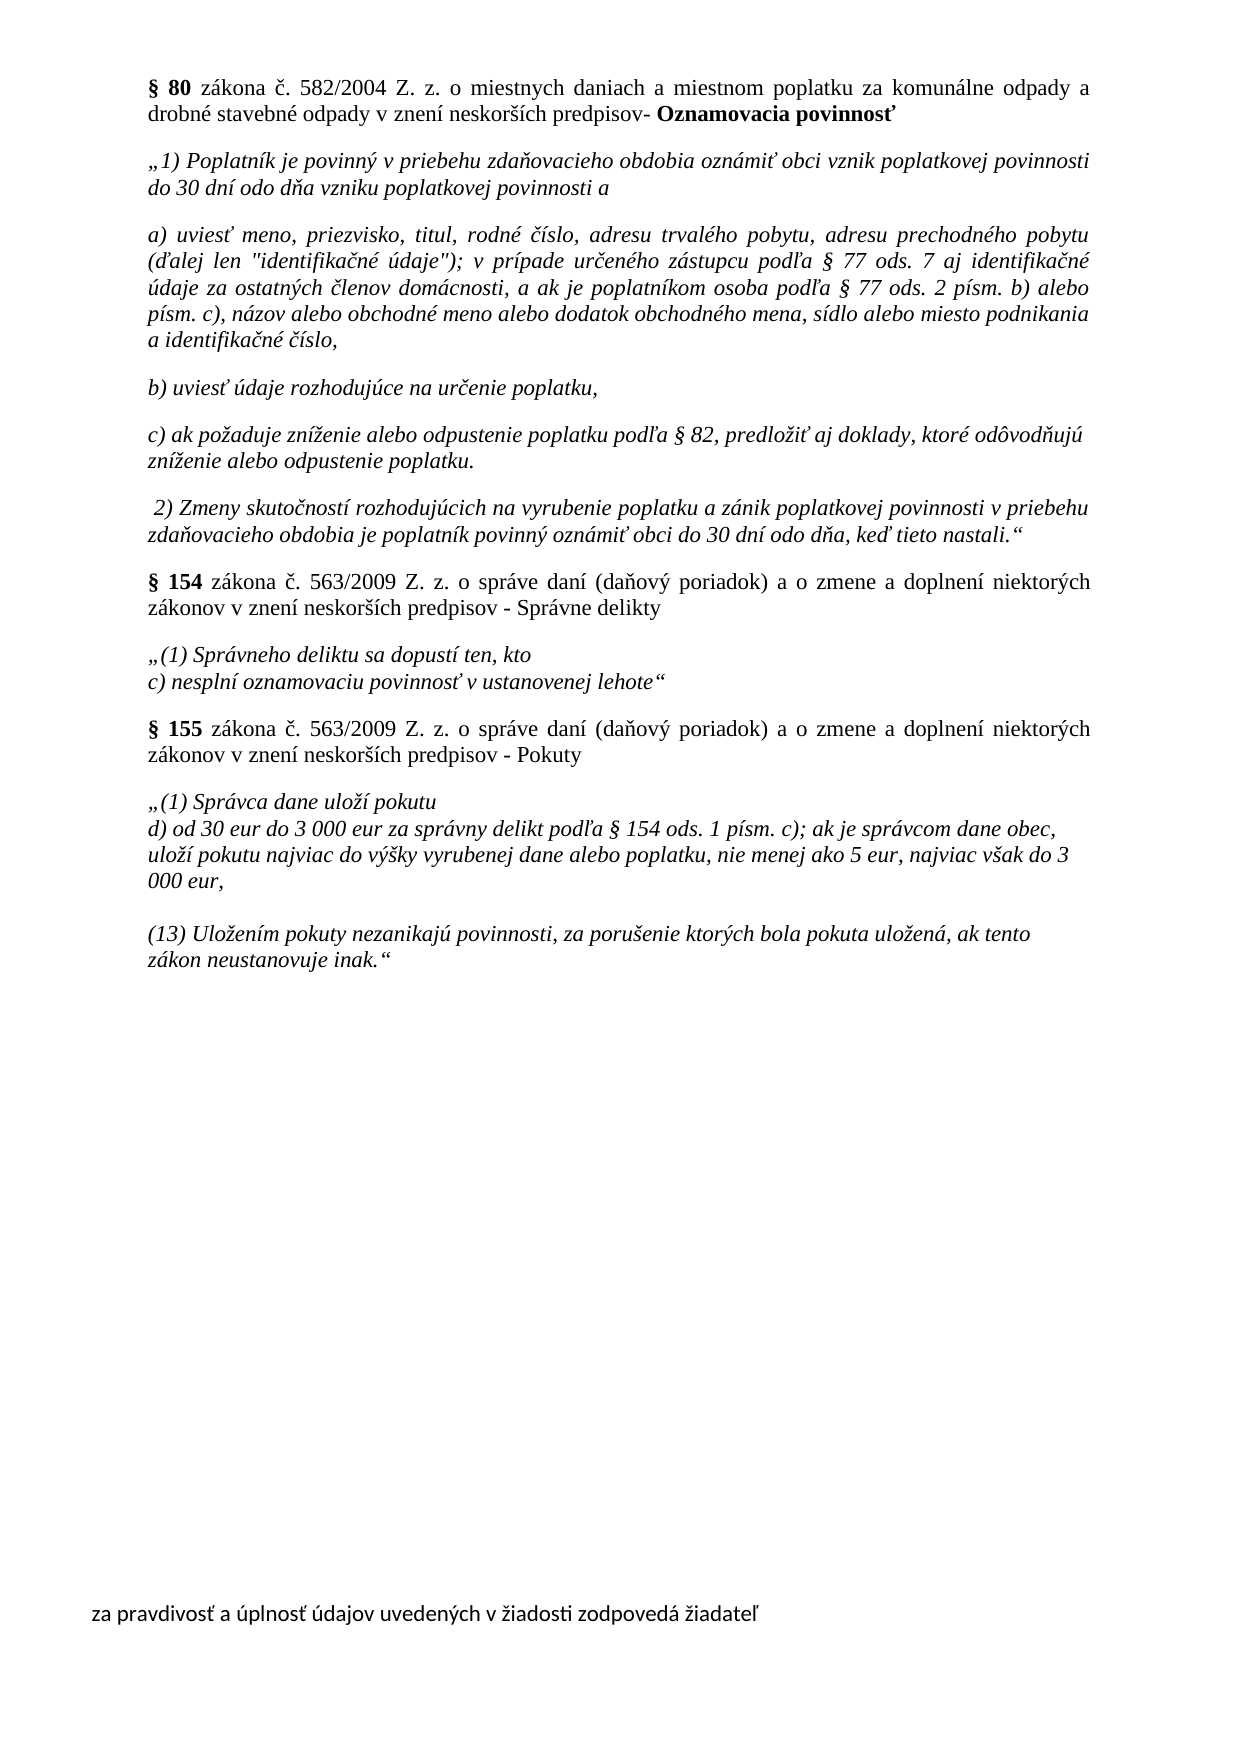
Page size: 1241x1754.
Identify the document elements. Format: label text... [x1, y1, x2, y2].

text § 154 zákona č. 563/2009 Z. z. o správe daní (daňový poriadok) a o zmene a doplnení niektorých zákonov v znení neskorších predpisov - Správne delikty [148, 568, 1092, 621]
text c) ak požaduje zníženie alebo odpustenie poplatku podľa § 82, predložiť aj doklady, ktoré odôvodňujú zníženie alebo odpustenie poplatku. [148, 421, 1092, 473]
text „(1) Správneho deliktu sa dopustí ten, kto c) nesplní oznamovaciu povinnosť v ustanovenej lehote“ [148, 641, 1092, 694]
text „1) Poplatník je povinný v priebehu zdaňovacieho obdobia oznámiť obci vznik poplatkovej povinnosti do 30 dní odo dňa vzniku poplatkovej povinnosti a [148, 147, 1092, 200]
text a) uviesť meno, priezvisko, titul, rodné číslo, adresu trvalého pobytu, adresu prechodného pobytu (ďalej len "identifikačné údaje"); v prípade určeného zástupcu podľa § 77 ods. 7 aj identifikačné údaje za ostatných členov domácnosti, a ak je poplatníkom osoba podľa § 77 ods. 2 písm. b) alebo písm. c), názov alebo obchodné meno alebo dodatok obchodného mena, sídlo alebo miesto podnikania a identifikačné číslo, [148, 221, 1092, 353]
text § 155 zákona č. 563/2009 Z. z. o správe daní (daňový poriadok) a o zmene a doplnení niektorých zákonov v znení neskorších predpisov - Pokuty [148, 715, 1092, 768]
text „(1) Správca dane uloží pokutu d) od 30 eur do 3 000 eur za správny delikt podľa § 154 ods. 1 písm. c); ak je správcom dane obec, uloží pokutu najviac do výšky vyrubenej dane alebo poplatku, nie menej ako 5 eur, najviac však do 3 000 eur, (13) Uložením pokuty nezanikajú povinnosti, za porušenie ktorých bola pokuta uložená, ak tento zákon neustanovuje inak.“ [148, 788, 1092, 1001]
text 2) Zmeny skutočností rozhodujúcich na vyrubenie poplatku a zánik poplatkovej povinnosti v priebehu zdaňovacieho obdobia je poplatník povinný oznámiť obci do 30 dní odo dňa, keď tieto nastali.“ [148, 494, 1092, 547]
text § 80 zákona č. 582/2004 Z. z. o miestnych daniach a miestnom poplatku za komunálne odpady a drobné stavebné odpady v znení neskorších predpisov- Oznamovacia povinnosť [148, 74, 1092, 127]
text b) uviesť údaje rozhodujúce na určenie poplatku, [148, 373, 1092, 400]
